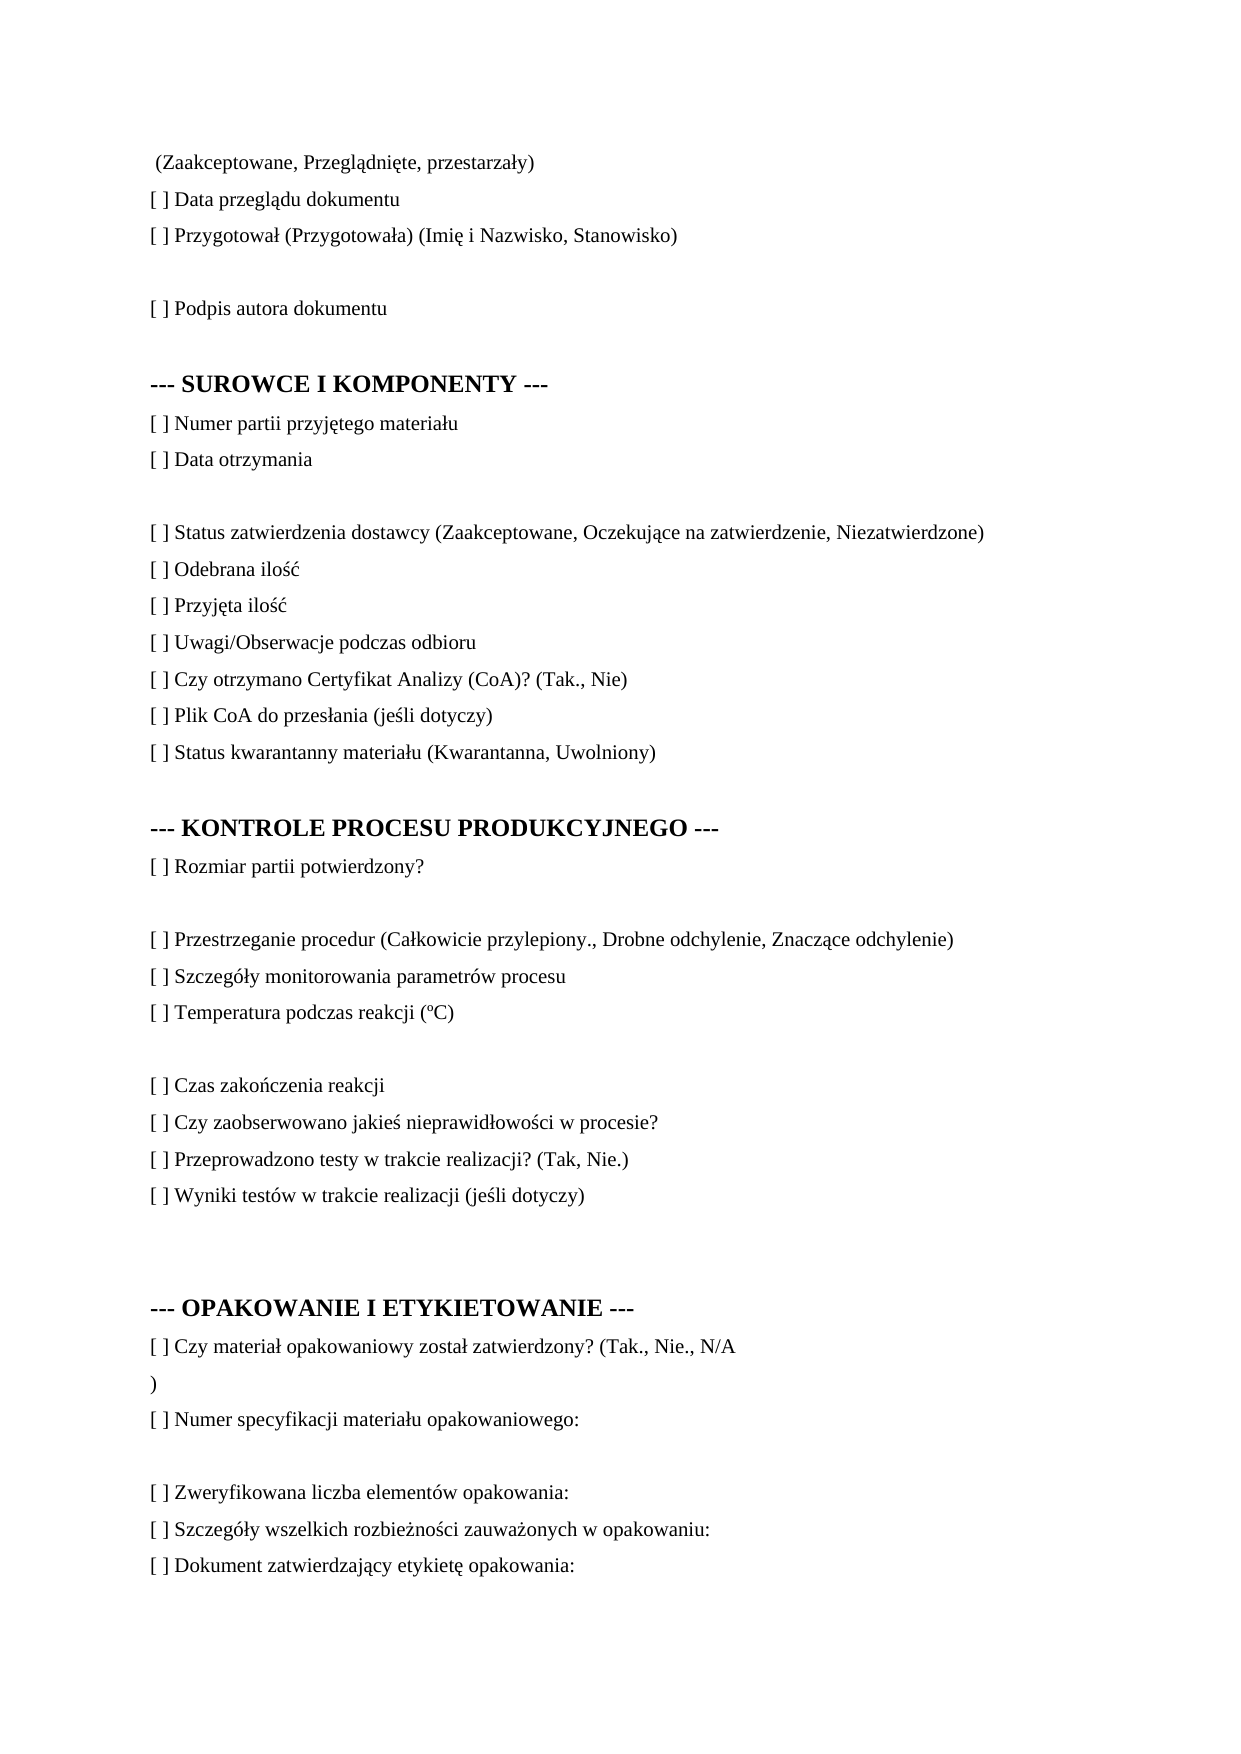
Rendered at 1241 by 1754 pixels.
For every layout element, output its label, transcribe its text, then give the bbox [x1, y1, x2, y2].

text [ ] Numer partii przyjętego materiału [150, 411, 1090, 435]
text [ ] Zweryfikowana liczba elementów opakowania: [150, 1480, 1090, 1504]
text [ ] Data otrzymania [150, 447, 1090, 471]
text (Zaakceptowane, Przeglądnięte, przestarzały) [150, 150, 1090, 174]
text [ ] Szczegóły wszelkich rozbieżności zauważonych w opakowaniu: [150, 1517, 1090, 1541]
text [ ] Czy materiał opakowaniowy został zatwierdzony? (Tak., Nie., N/A [150, 1334, 1090, 1358]
text [ ] Szczegóły monitorowania parametrów procesu [150, 964, 1090, 988]
text [ ] Podpis autora dokumentu [150, 296, 1090, 320]
text [ ] Plik CoA do przesłania (jeśli dotyczy) [150, 703, 1090, 727]
text [ ] Data przeglądu dokumentu [150, 187, 1090, 211]
text --- OPAKOWANIE I ETYKIETOWANIE --- [150, 1293, 1090, 1322]
text [ ] Czas zakończenia reakcji [150, 1073, 1090, 1097]
text [ ] Status kwarantanny materiału (Kwarantanna, Uwolniony) [150, 740, 1090, 764]
text [ ] Uwagi/Obserwacje podczas odbioru [150, 630, 1090, 654]
text ) [150, 1371, 1090, 1395]
text [ ] Temperatura podczas reakcji (ºC) [150, 1000, 1090, 1024]
text --- KONTROLE PROCESU PRODUKCYJNEGO --- [150, 813, 1090, 842]
text [ ] Przestrzeganie procedur (Całkowicie przylepiony., Drobne odchylenie, Znaczące odchylenie) [150, 927, 1090, 951]
text [ ] Numer specyfikacji materiału opakowaniowego: [150, 1407, 1090, 1431]
text [ ] Rozmiar partii potwierdzony? [150, 854, 1090, 878]
text [ ] Przyjęta ilość [150, 593, 1090, 617]
text --- SUROWCE I KOMPONENTY --- [150, 369, 1090, 398]
text [ ] Status zatwierdzenia dostawcy (Zaakceptowane, Oczekujące na zatwierdzenie, Niezatwierdzone) [150, 520, 1090, 544]
text [ ] Przygotował (Przygotowała) (Imię i Nazwisko, Stanowisko) [150, 223, 1090, 247]
text [ ] Czy zaobserwowano jakieś nieprawidłowości w procesie? [150, 1110, 1090, 1134]
text [ ] Odebrana ilość [150, 557, 1090, 581]
text [ ] Wyniki testów w trakcie realizacji (jeśli dotyczy) [150, 1183, 1090, 1207]
text [ ] Dokument zatwierdzający etykietę opakowania: [150, 1553, 1090, 1577]
text [ ] Czy otrzymano Certyfikat Analizy (CoA)? (Tak., Nie) [150, 667, 1090, 691]
text [ ] Przeprowadzono testy w trakcie realizacji? (Tak, Nie.) [150, 1147, 1090, 1171]
